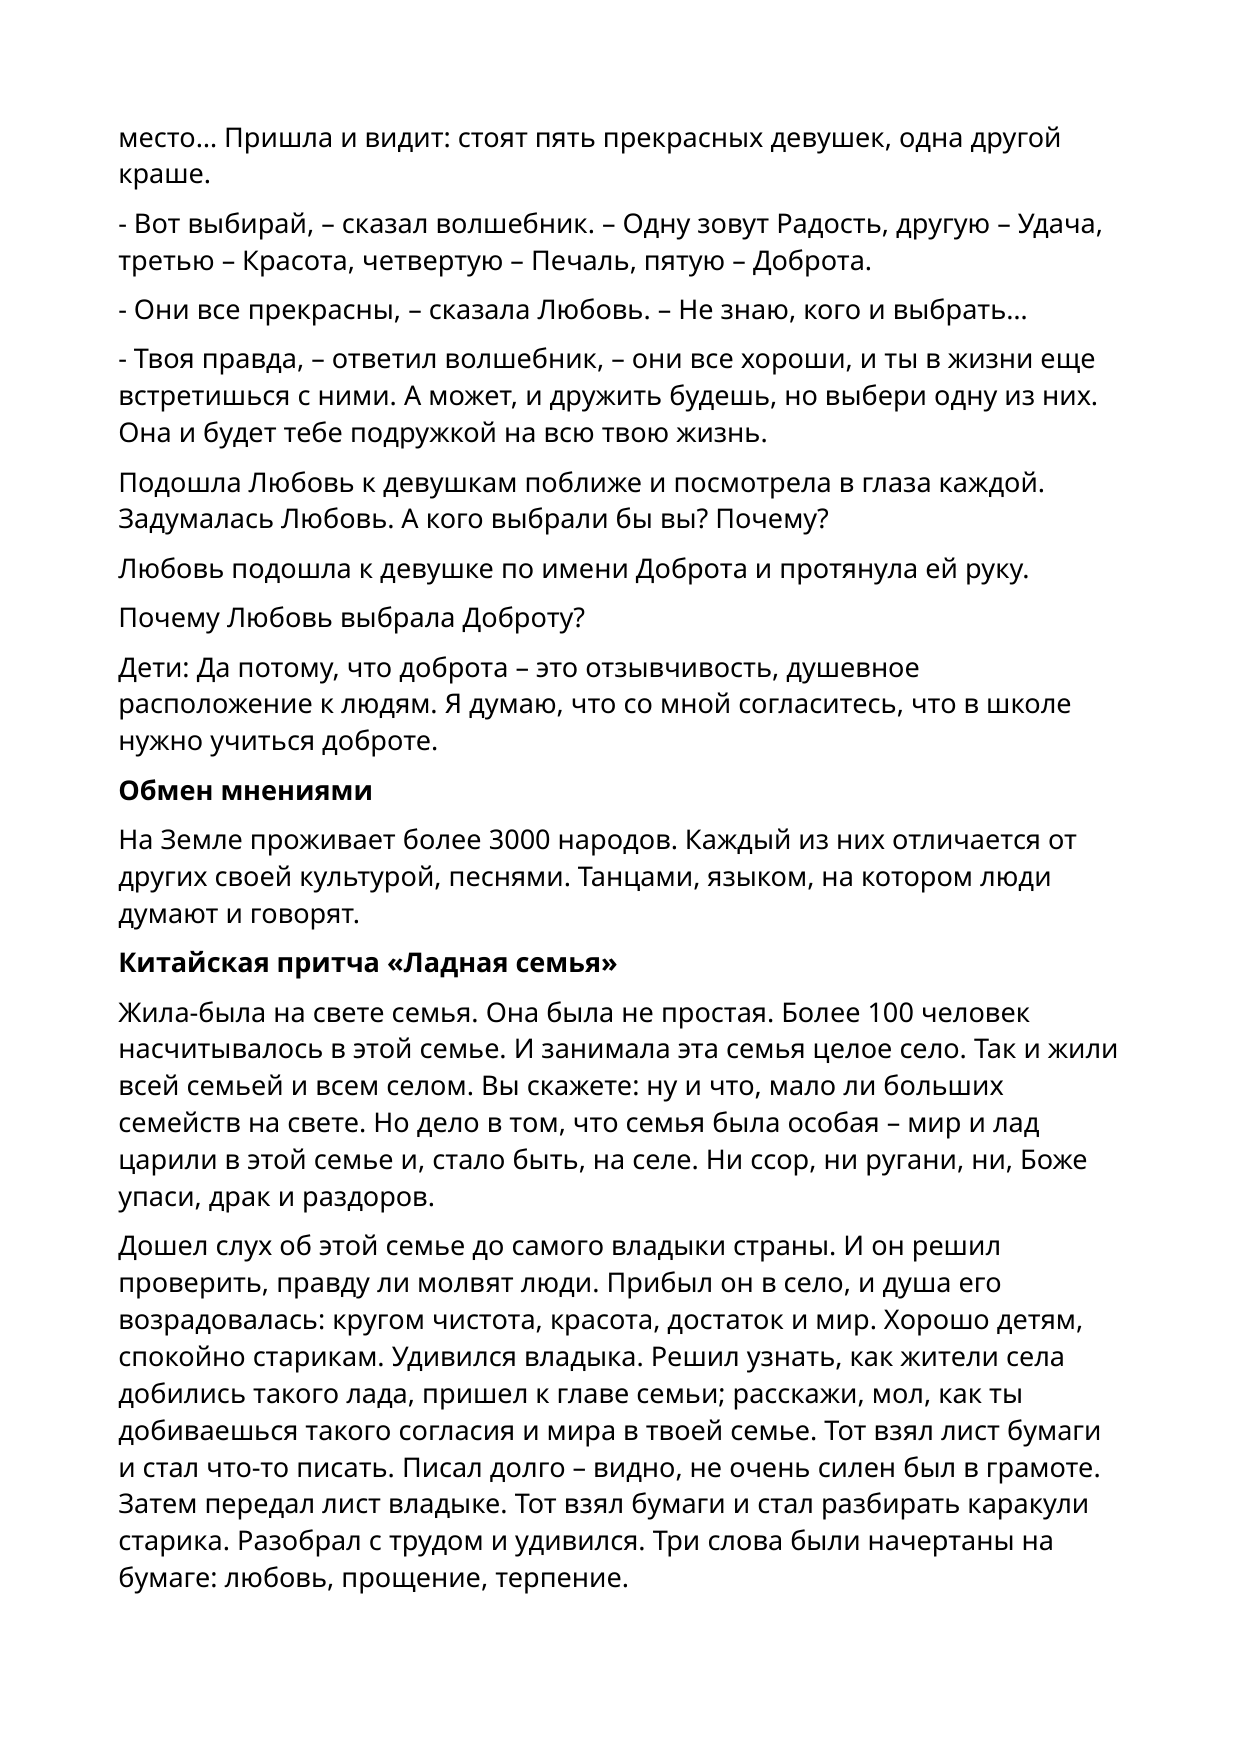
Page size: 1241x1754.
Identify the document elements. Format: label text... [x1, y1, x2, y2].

text Обмен мнениями [118, 771, 1122, 808]
text Почему Любовь выбрала Доброту? [118, 599, 1122, 636]
text - Вот выбирай, – сказал волшебник. – Одну зовут Радость, другую – Удача, третью – Красота, четвертую – Печаль, пятую – Доброта. [118, 204, 1122, 278]
text - Они все прекрасны, – сказала Любовь. – Не знаю, кого и выбрать… [118, 291, 1122, 327]
text место… Пришла и видит: стоят пять прекрасных девушек, одна другой краше. [118, 118, 1122, 192]
text - Твоя правда, – ответил волшебник, – они все хороши, и ты в жизни еще встретишься с ними. А может, и дружить будешь, но выбери одну из них. Она и будет тебе подружкой на всю твою жизнь. [118, 340, 1122, 451]
text Жила-была на свете семья. Она была не простая. Более 100 человек насчитывалось в этой семье. И занимала эта семья целое село. Так и жили всей семьей и всем селом. Вы скажете: ну и что, мало ли больших семейств на свете. Но дело в том, что семья была особая – мир и лад царили в этой семье и, стало быть, на селе. Ни ссор, ни ругани, ни, Боже упаси, драк и раздоров. [118, 993, 1122, 1214]
text Китайская притча «Ладная семья» [118, 944, 1122, 981]
text Дошел слух об этой семье до самого владыки страны. И он решил проверить, правду ли молвят люди. Прибыл он в село, и душа его возрадовалась: кругом чистота, красота, достаток и мир. Хорошо детям, спокойно старикам. Удивился владыка. Решил узнать, как жители села добились такого лада, пришел к главе семьи; расскажи, мол, как ты добиваешься такого согласия и мира в твоей семье. Тот взял лист бумаги и стал что-то писать. Писал долго – видно, не очень силен был в грамоте. Затем передал лист владыке. Тот взял бумаги и стал разбирать каракули старика. Разобрал с трудом и удивился. Три слова были начертаны на бумаге: любовь, прощение, терпение. [118, 1227, 1122, 1596]
text Подошла Любовь к девушкам поближе и посмотрела в глаза каждой. Задумалась Любовь. А кого выбрали бы вы? Почему? [118, 463, 1122, 537]
text Любовь подошла к девушке по имени Доброта и протянула ей руку. [118, 549, 1122, 586]
text Дети: Да потому, что доброта – это отзывчивость, душевное расположение к людям. Я думаю, что со мной согласитесь, что в школе нужно учиться доброте. [118, 648, 1122, 759]
text На Земле проживает более 3000 народов. Каждый из них отличается от других своей культурой, песнями. Танцами, языком, на котором люди думают и говорят. [118, 821, 1122, 931]
